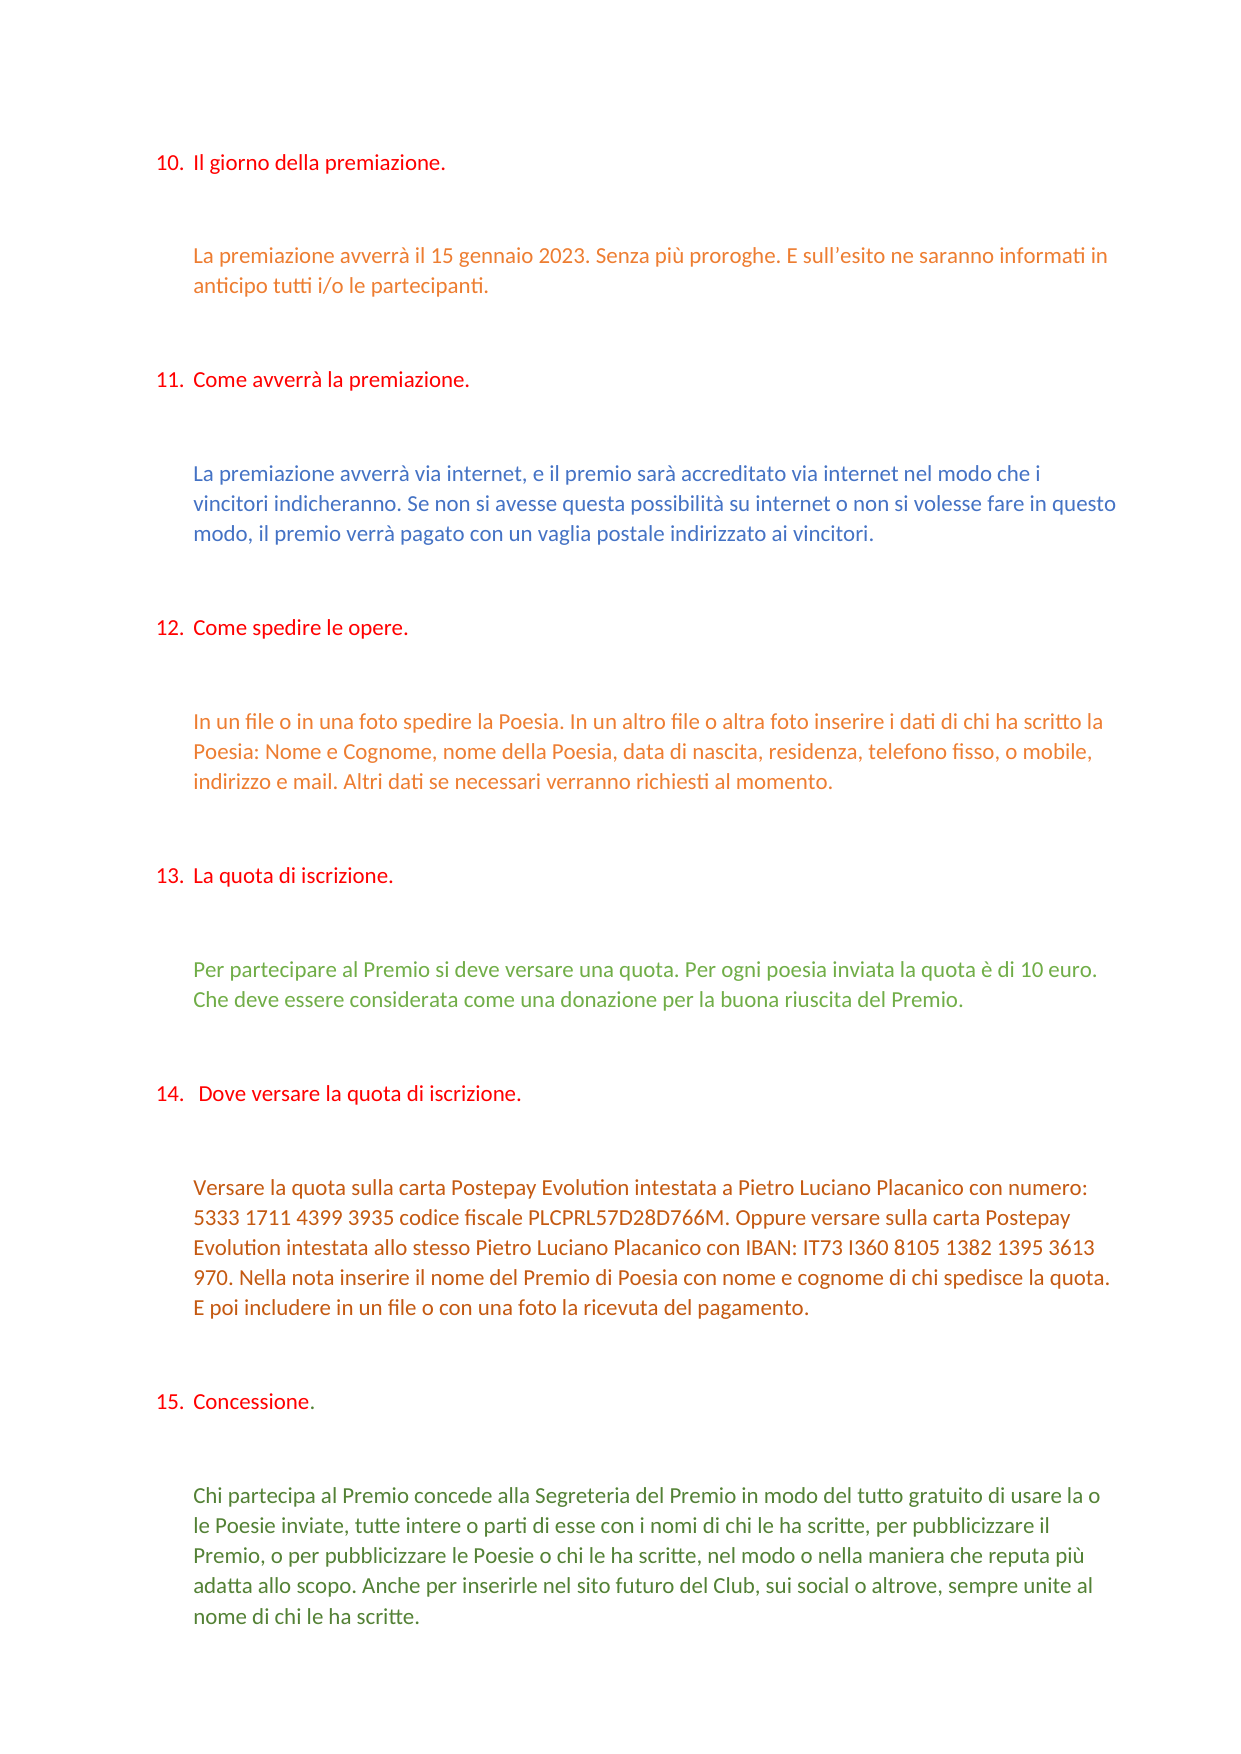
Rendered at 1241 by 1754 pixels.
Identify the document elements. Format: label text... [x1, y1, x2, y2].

list La quota di iscrizione. [156, 861, 1122, 889]
list Come spedire le opere. [156, 613, 1122, 641]
list In un file o in una foto spedire la Poesia. In un altro file o altra foto inserire i dati di chi ha scritto la Poesia: Nome e Cognome, nome della Poesia, data di nascita, residenza, telefono fisso, o mobile, indirizzo e mail. Altri dati se necessari verranno richiesti al momento. [193, 707, 1122, 795]
list Come avverrà la premiazione. [156, 365, 1122, 393]
list Versare la quota sulla carta Postepay Evolution intestata a Pietro Luciano Placanico con numero: 5333 1711 4399 3935 codice fiscale PLCPRL57D28D766M. Oppure versare sulla carta Postepay Evolution intestata allo stesso Pietro Luciano Placanico con IBAN: IT73 I360 8105 1382 1395 3613 970. Nella nota inserire il nome del Premio di Poesia con nome e cognome di chi spedisce la quota. E poi includere in un file o con una foto la ricevuta del pagamento. [193, 1173, 1122, 1321]
list Dove versare la quota di iscrizione. [156, 1079, 1122, 1107]
list Chi partecipa al Premio concede alla Segreteria del Premio in modo del tutto gratuito di usare la o le Poesie inviate, tutte intere o parti di esse con i nomi di chi le ha scritte, per pubblicizzare il Premio, o per pubblicizzare le Poesie o chi le ha scritte, nel modo o nella maniera che reputa più adatta allo scopo. Anche per inserirle nel sito futuro del Club, sui social o altrove, sempre unite al nome di chi le ha scritte. [193, 1481, 1122, 1630]
list La premiazione avverrà via internet, e il premio sarà accreditato via internet nel modo che i vincitori indicheranno. Se non si avesse questa possibilità su internet o non si volesse fare in questo modo, il premio verrà pagato con un vaglia postale indirizzato ai vincitori. [193, 459, 1122, 547]
list La premiazione avverrà il 15 gennaio 2023. Senza più proroghe. E sull’esito ne saranno informati in anticipo tutti i/o le partecipanti. [193, 241, 1122, 299]
list Per partecipare al Premio si deve versare una quota. Per ogni poesia inviata la quota è di 10 euro. Che deve essere considerata come una donazione per la buona riuscita del Premio. [193, 955, 1122, 1013]
list Il giorno della premiazione. [156, 148, 1122, 176]
list Concessione. [156, 1387, 1122, 1415]
